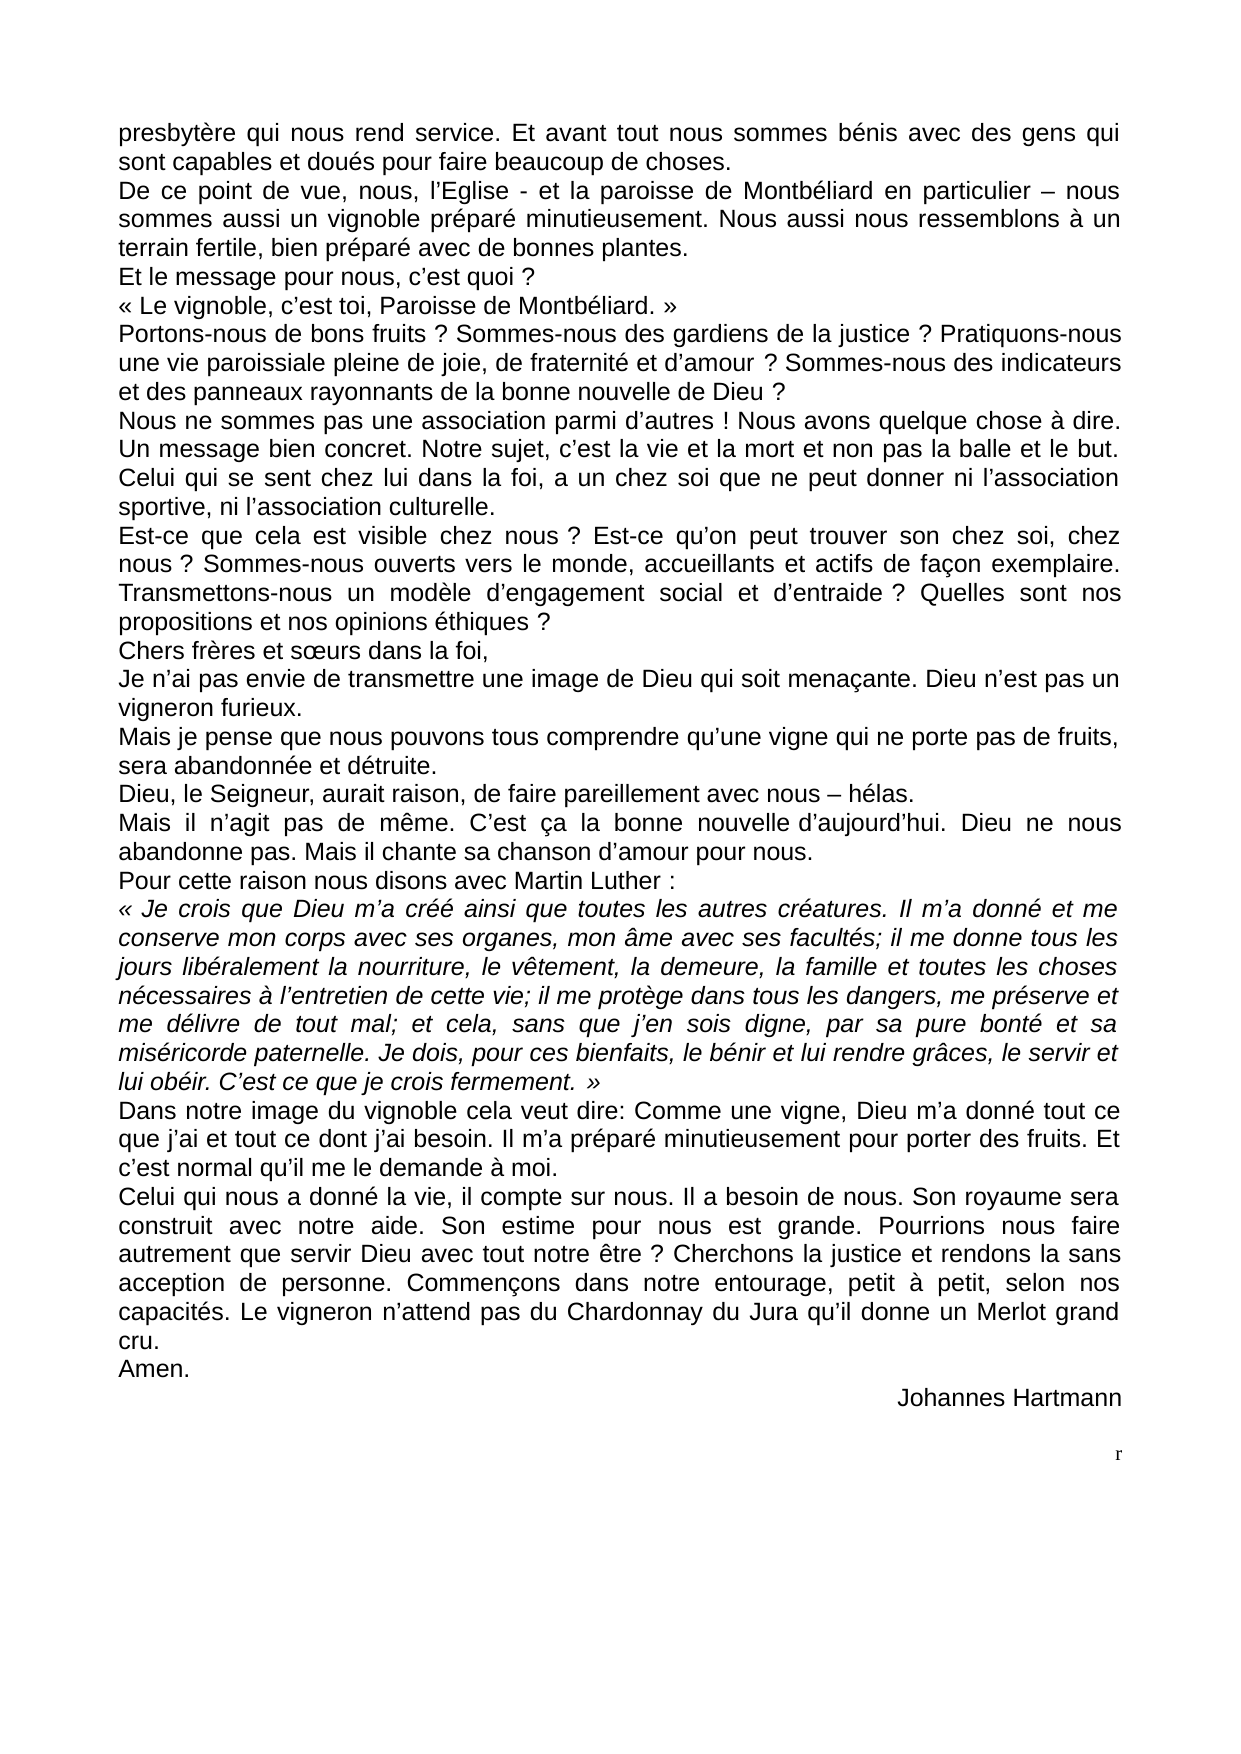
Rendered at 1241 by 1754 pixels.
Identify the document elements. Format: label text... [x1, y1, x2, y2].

text Pour cette raison nous disons avec Martin Luther : [118, 866, 1122, 894]
text De ce point de vue, nous, l’Eglise - et la paroisse de Montbéliard en particulier – nous sommes aussi un vignoble préparé minutieusement. Nous aussi nous ressemblons à un terrain fertile, bien préparé avec de bonnes plantes. [118, 176, 1122, 262]
text Mais je pense que nous pouvons tous comprendre qu’une vigne qui ne porte pas de fruits, sera abandonnée et détruite. [118, 722, 1122, 779]
text Nous ne sommes pas une association parmi d’autres ! Nous avons quelque chose à dire. Un message bien concret. Notre sujet, c’est la vie et la mort et non pas la balle et le but. Celui qui se sent chez lui dans la foi, a un chez soi que ne peut donner ni l’association sportive, ni l’association culturelle. [118, 406, 1122, 521]
text Chers frères et sœurs dans la foi, [118, 636, 1122, 664]
text Amen. [118, 1354, 1122, 1383]
text Johannes Hartmann [118, 1383, 1122, 1412]
text « Le vignoble, c’est toi, Paroisse de Montbéliard. » [118, 291, 1122, 319]
text Portons-nous de bons fruits ? Sommes-nous des gardiens de la justice ? Pratiquons-nous une vie paroissiale pleine de joie, de fraternité et d’amour ? Sommes-nous des indicateurs et des panneaux rayonnants de la bonne nouvelle de Dieu ? [118, 319, 1122, 406]
text « Je crois que Dieu m’a créé ainsi que toutes les autres créatures. Il m’a donné et me conserve mon corps avec ses organes, mon âme avec ses facultés; il me donne tous les jours libéralement la nourriture, le vêtement, la demeure, la famille et toutes les choses nécessaires à l’entretien de cette vie; il me protège dans tous les dangers, me préserve et me délivre de tout mal; et cela, sans que j’en sois digne, par sa pure bonté et sa miséricorde paternelle. Je dois, pour ces bienfaits, le bénir et lui rendre grâces, le servir et lui obéir. C’est ce que je crois fermement. » [118, 894, 1122, 1096]
text Est-ce que cela est visible chez nous ? Est-ce qu’on peut trouver son chez soi, chez nous ? Sommes-nous ouverts vers le monde, accueillants et actifs de façon exemplaire. Transmettons-nous un modèle d’engagement social et d’entraide ? Quelles sont nos propositions et nos opinions éthiques ? [118, 521, 1122, 636]
text Je n’ai pas envie de transmettre une image de Dieu qui soit menaçante. Dieu n’est pas un vigneron furieux. [118, 664, 1122, 722]
text Dans notre image du vignoble cela veut dire: Comme une vigne, Dieu m’a donné tout ce que j’ai et tout ce dont j’ai besoin. Il m’a préparé minutieusement pour porter des fruits. Et c’est normal qu’il me le demande à moi. [118, 1096, 1122, 1182]
text Et le message pour nous, c’est quoi ? [118, 262, 1122, 291]
text presbytère qui nous rend service. Et avant tout nous sommes bénis avec des gens qui sont capables et doués pour faire beaucoup de choses. [118, 118, 1122, 176]
text Dieu, le Seigneur, aurait raison, de faire pareillement avec nous – hélas. [118, 779, 1122, 808]
text Mais il n’agit pas de même. C’est ça la bonne nouvelle d’aujourd’hui. Dieu ne nous abandonne pas. Mais il chante sa chanson d’amour pour nous. [118, 808, 1122, 866]
text Celui qui nous a donné la vie, il compte sur nous. Il a besoin de nous. Son royaume sera construit avec notre aide. Son estime pour nous est grande. Pourrions nous faire autrement que servir Dieu avec tout notre être ? Cherchons la justice et rendons la sans acception de personne. Commençons dans notre entourage, petit à petit, selon nos capacités. Le vigneron n’attend pas du Chardonnay du Jura qu’il donne un Merlot grand cru. [118, 1182, 1122, 1354]
text r [118, 1441, 1122, 1465]
